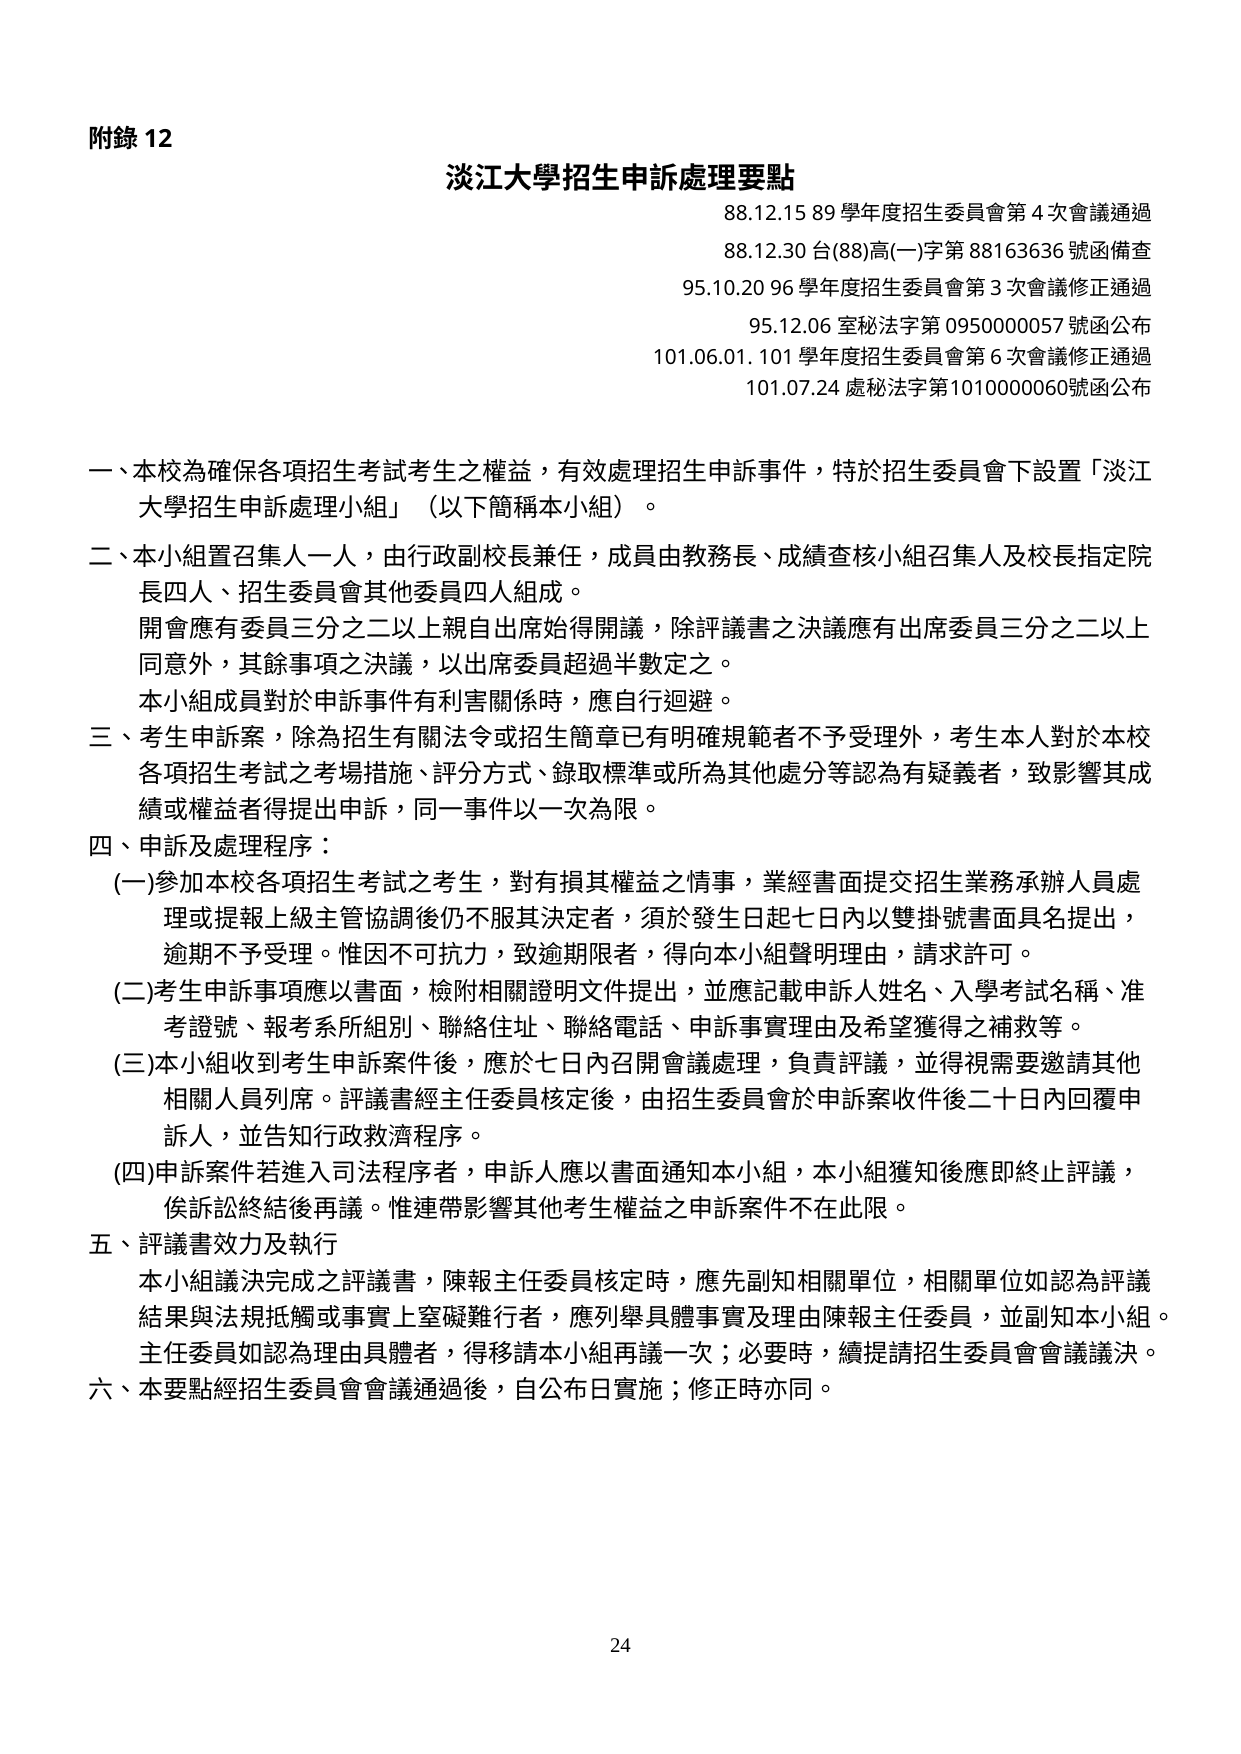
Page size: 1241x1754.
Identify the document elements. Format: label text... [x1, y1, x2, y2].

text 附錄12 [89, 118, 1153, 154]
text 101.07.24 處秘法字第1010000060號函公布 [89, 371, 1152, 401]
text 101.06.01. 101學年度招生委員會第6次會議修正通過 [89, 339, 1152, 371]
text 五、評議書效力及執行 [89, 1225, 1152, 1261]
text (三)本小組收到考生申訴案件後，應於七日內召開會議處理，負責評議，並得視需要邀請其他相關人員列席。評議書經主任委員核定後，由招生委員會於申訴案收件後二十日內回覆申訴人，並告知行政救濟程序。 [114, 1043, 1145, 1152]
text 本小組成員對於申訴事件有利害關係時，應自行迴避。 [139, 681, 1152, 717]
text 三、考生申訴案，除為招生有關法令或招生簡章已有明確規範者不予受理外，考生本人對於本校各項招生考試之考場措施、評分方式、錄取標準或所為其他處分等認為有疑義者，致影響其成績或權益者得提出申訴，同一事件以一次為限。 [89, 717, 1152, 826]
text 一、本校為確保各項招生考試考生之權益，有效處理招生申訴事件，特於招生委員會下設置「淡江大學招生申訴處理小組」（以下簡稱本小組）。 [89, 451, 1152, 523]
text (四)申訴案件若進入司法程序者，申訴人應以書面通知本小組，本小組獲知後應即終止評議，俟訴訟終結後再議。惟連帶影響其他考生權益之申訴案件不在此限。 [114, 1152, 1145, 1225]
text 本小組議決完成之評議書，陳報主任委員核定時，應先副知相關單位，相關單位如認為評議結果與法規抵觸或事實上窒礙難行者，應列舉具體事實及理由陳報主任委員，並副知本小組。主任委員如認為理由具體者，得移請本小組再議一次；必要時，續提請招生委員會會議議決。 [139, 1261, 1152, 1370]
text 95.12.06 室秘法字第0950000057號函公布 [89, 302, 1152, 339]
text 開會應有委員三分之二以上親自出席始得開議，除評議書之決議應有出席委員三分之二以上同意外，其餘事項之決議，以出席委員超過半數定之。 [139, 608, 1152, 681]
text 88.12.15 89學年度招生委員會第4次會議通過 [89, 197, 1152, 227]
text 六、本要點經招生委員會會議通過後，自公布日實施；修正時亦同。 [89, 1370, 1152, 1406]
text 二、本小組置召集人一人，由行政副校長兼任，成員由教務長、成績查核小組召集人及校長指定院長四人、招生委員會其他委員四人組成。 [89, 536, 1152, 608]
text (二)考生申訴事項應以書面，檢附相關證明文件提出，並應記載申訴人姓名、入學考試名稱、准考證號、報考系所組別、聯絡住址、聯絡電話、申訴事實理由及希望獲得之補救等。 [114, 971, 1145, 1043]
text 四、申訴及處理程序： [89, 826, 1152, 862]
text 淡江大學招生申訴處理要點 [89, 154, 1152, 197]
text 88.12.30 台(88)高(一)字第88163636號函備查 [89, 227, 1152, 264]
text 95.10.20 96學年度招生委員會第3次會議修正通過 [89, 264, 1152, 302]
text (一)參加本校各項招生考試之考生，對有損其權益之情事，業經書面提交招生業務承辦人員處理或提報上級主管協調後仍不服其決定者，須於發生日起七日內以雙掛號書面具名提出，逾期不予受理。惟因不可抗力，致逾期限者，得向本小組聲明理由，請求許可。 [114, 862, 1145, 971]
